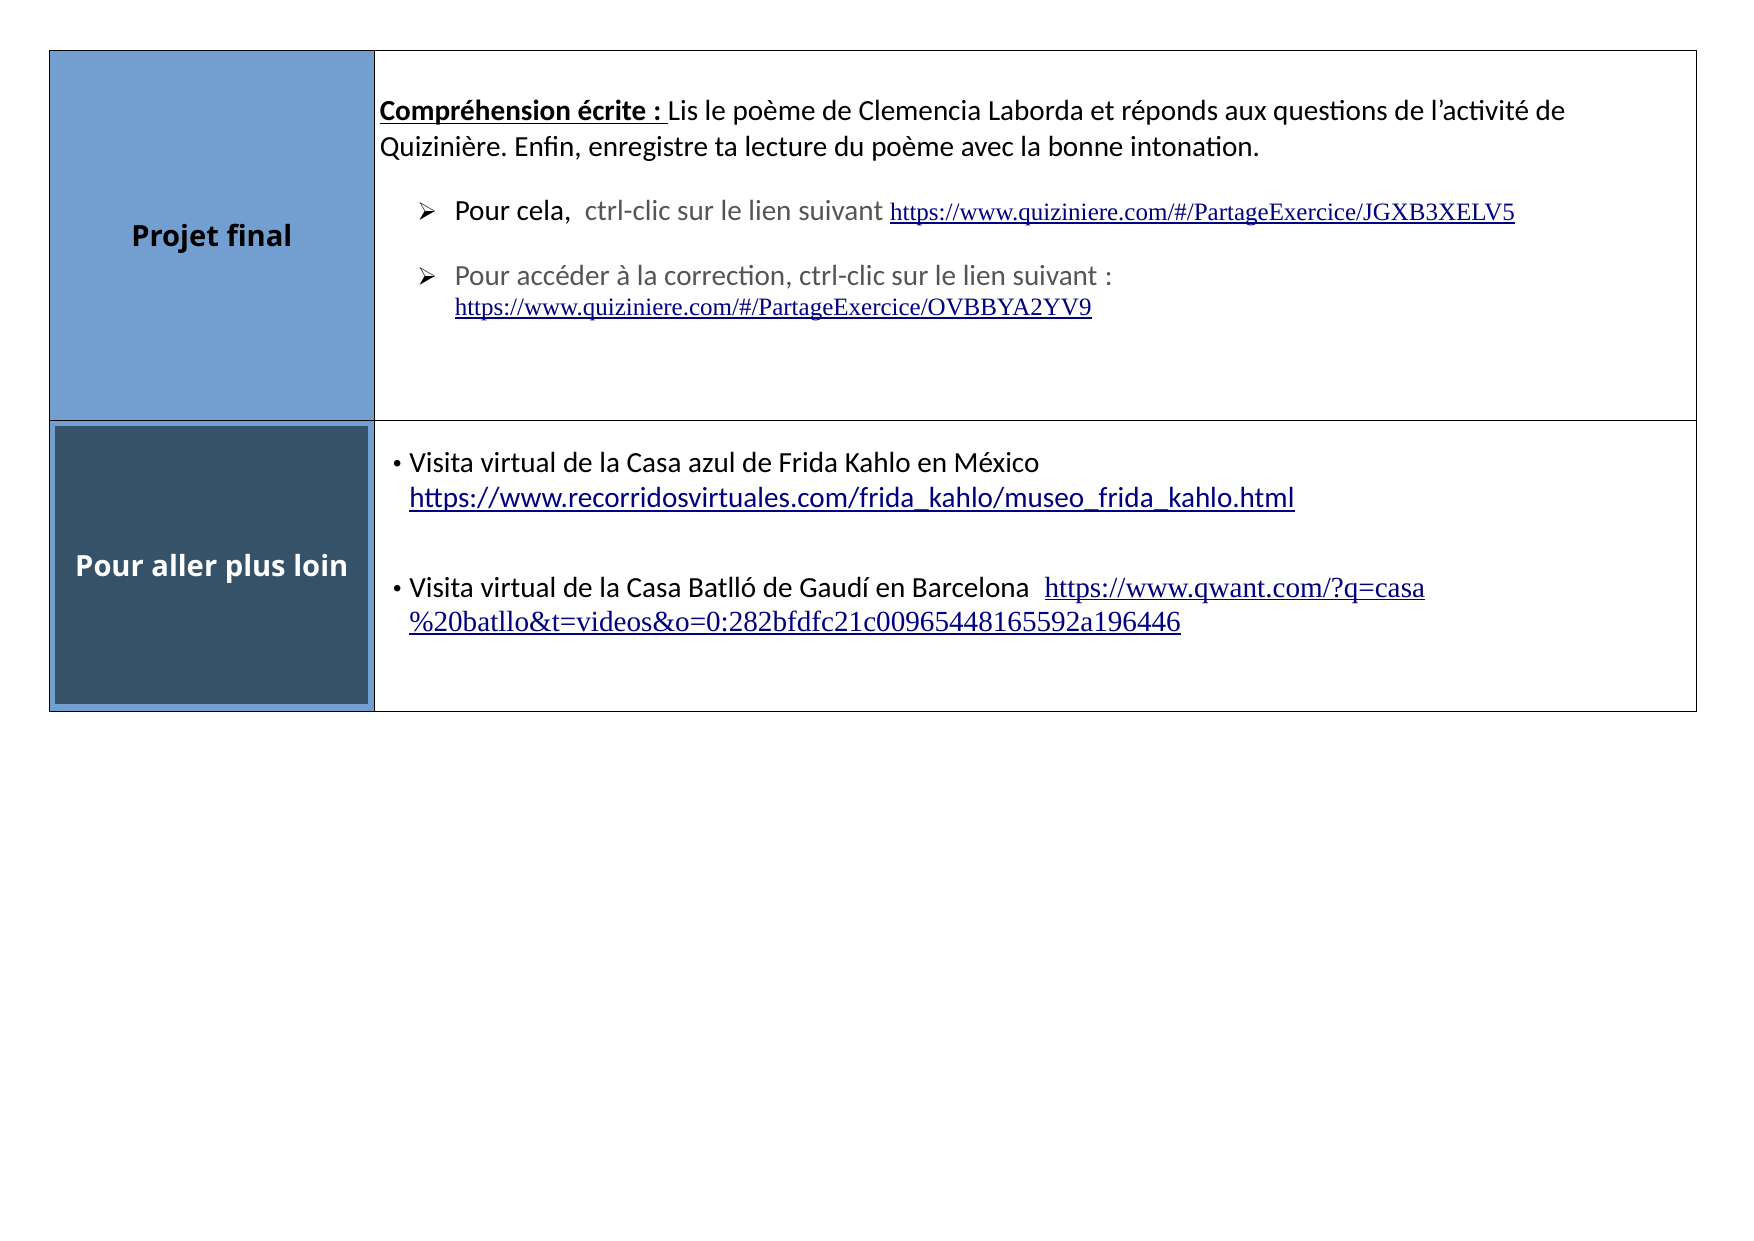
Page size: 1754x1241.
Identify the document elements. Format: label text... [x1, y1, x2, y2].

table_header Compréhension écrite : Lis le poème de Clemencia Laborda et réponds aux questions de l’activité de Quizinière. Enfin, enregistre ta lecture du poème avec la bonne intonation. Pour cela, ctrl-clic sur le lien suivant https://www.quiziniere.com/#/PartageExercice/JGXB3XELV5 Pour accéder à la correction, ctrl-clic sur le lien suivant : https://www.quiziniere.com/#/PartageExercice/OVBBYA2YV9 [375, 51, 1696, 420]
table_header Projet final [50, 51, 374, 420]
table_cell Visita virtual de la Casa azul de Frida Kahlo en México https://www.recorridosvirtuales.com/frida_kahlo/museo_frida_kahlo.html Visita virtual de la Casa Batlló de Gaudí en Barcelona https://www.qwant.com/?q=casa%20batllo&t=videos&o=0:282bfdfc21c00965448165592a196446 [375, 421, 1696, 711]
table_cell Pour aller plus loin [50, 421, 374, 711]
